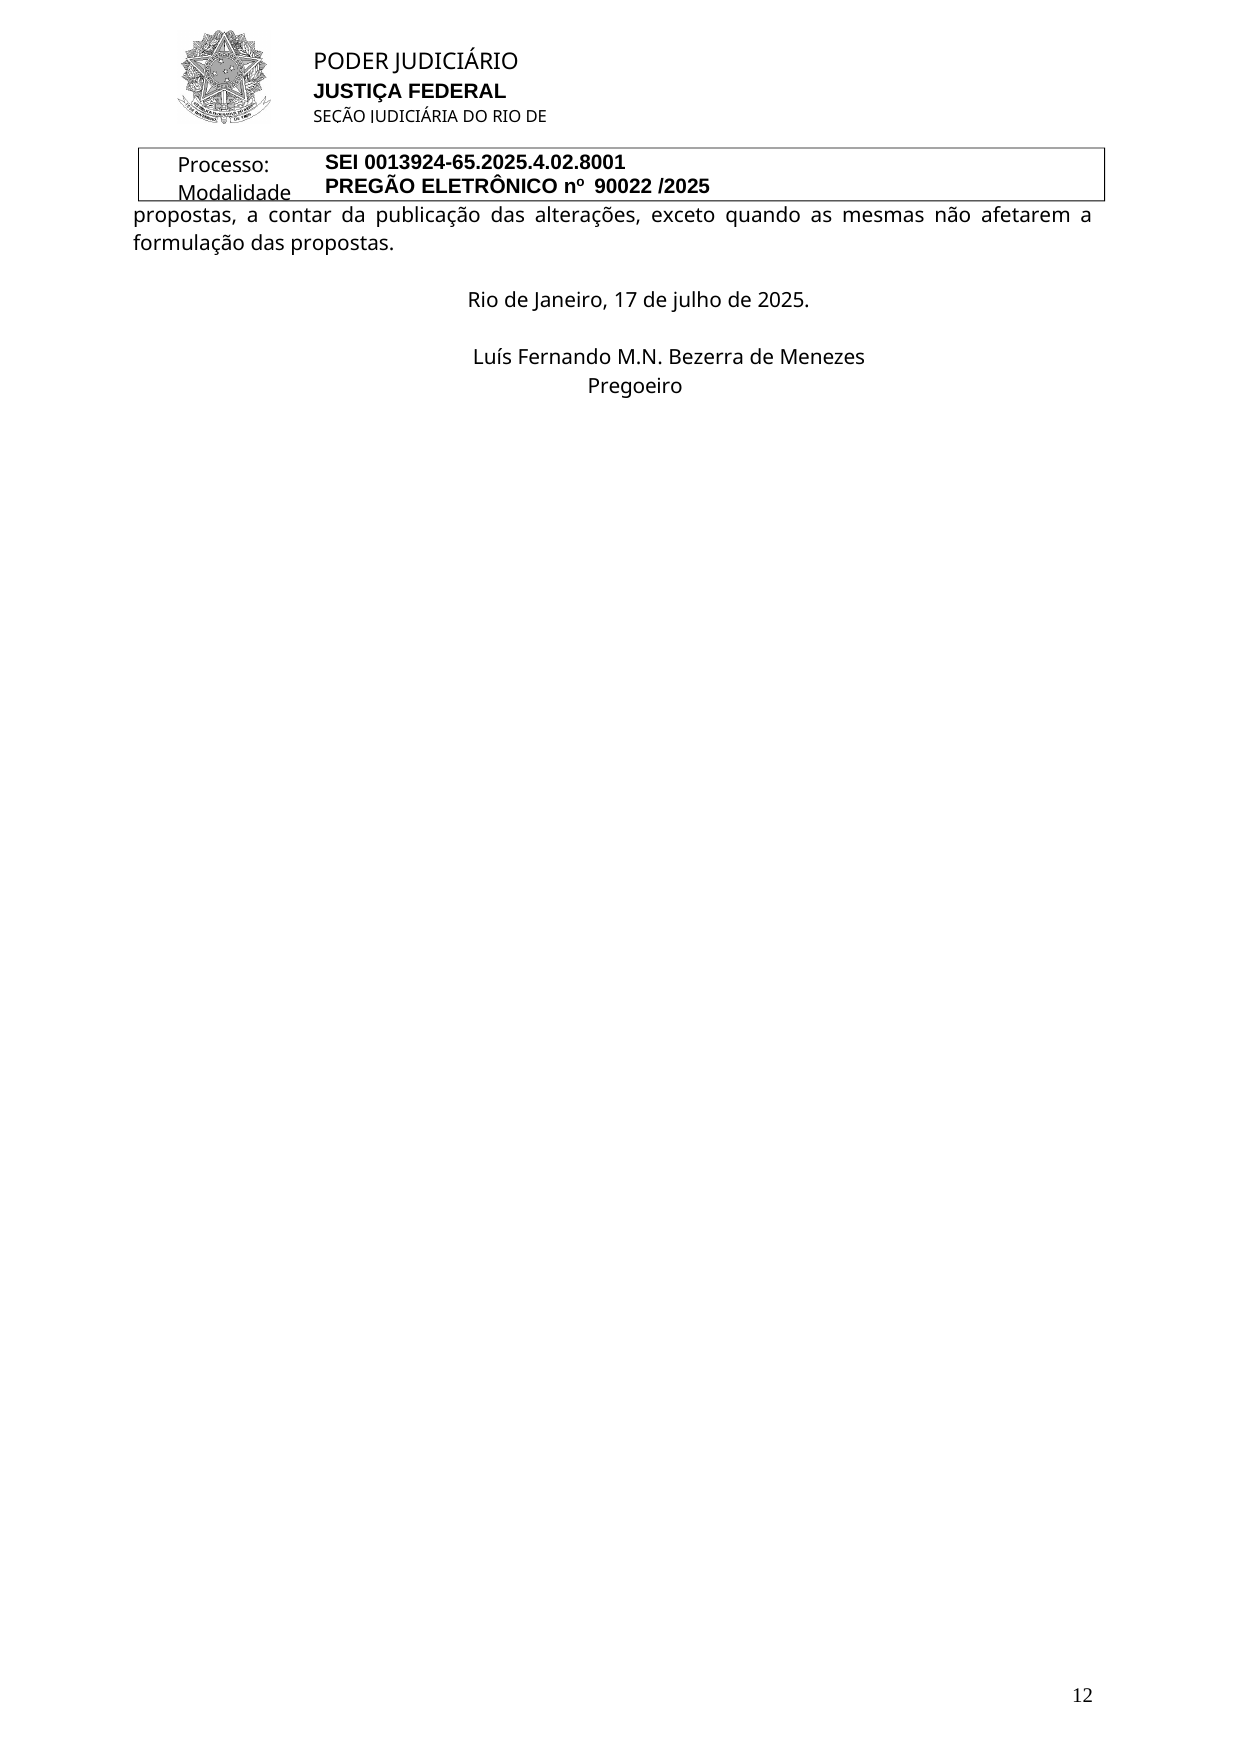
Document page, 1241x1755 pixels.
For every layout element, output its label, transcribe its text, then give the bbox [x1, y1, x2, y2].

text Luís Fernando M.N. Bezerra de Menezes [473, 342, 1137, 371]
text Rio de Janeiro, 17 de julho de 2025. [467, 285, 1137, 314]
text Pregoeiro [133, 371, 1137, 399]
list propostas, a contar da publicação das alterações, exceto quando as mesmas não afetarem a formulação das propostas. [133, 200, 1093, 257]
